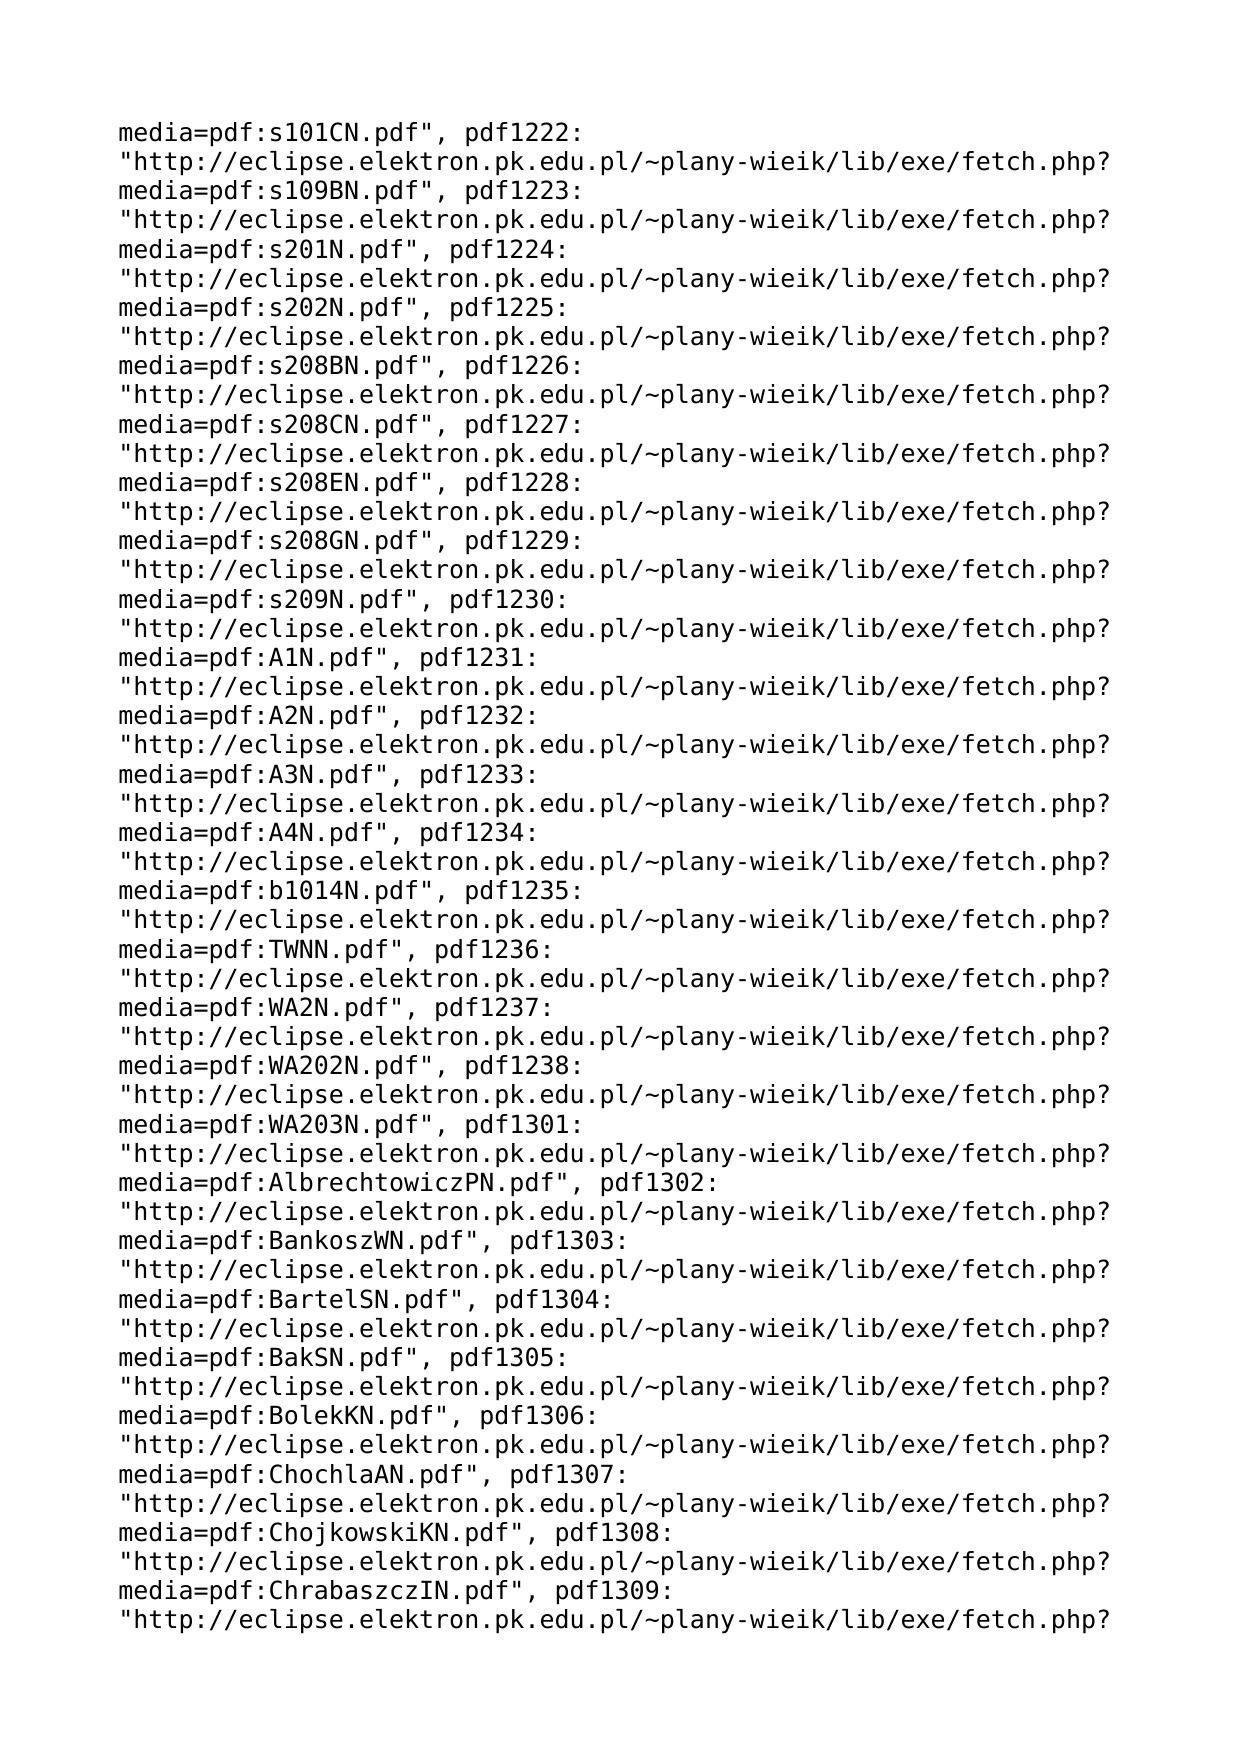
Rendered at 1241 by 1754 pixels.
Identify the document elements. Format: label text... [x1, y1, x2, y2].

text media=pdf:s101CN.pdf", pdf1222: "http://eclipse.elektron.pk.edu.pl/~plany-wieik/lib/exe/fetch.php?media=pdf:s109BN.pdf", pdf1223: "http://eclipse.elektron.pk.edu.pl/~plany-wieik/lib/exe/fetch.php?media=pdf:s201N.pdf", pdf1224: "http://eclipse.elektron.pk.edu.pl/~plany-wieik/lib/exe/fetch.php?media=pdf:s202N.pdf", pdf1225: "http://eclipse.elektron.pk.edu.pl/~plany-wieik/lib/exe/fetch.php?media=pdf:s208BN.pdf", pdf1226: "http://eclipse.elektron.pk.edu.pl/~plany-wieik/lib/exe/fetch.php?media=pdf:s208CN.pdf", pdf1227: "http://eclipse.elektron.pk.edu.pl/~plany-wieik/lib/exe/fetch.php?media=pdf:s208EN.pdf", pdf1228: "http://eclipse.elektron.pk.edu.pl/~plany-wieik/lib/exe/fetch.php?media=pdf:s208GN.pdf", pdf1229: "http://eclipse.elektron.pk.edu.pl/~plany-wieik/lib/exe/fetch.php?media=pdf:s209N.pdf", pdf1230: "http://eclipse.elektron.pk.edu.pl/~plany-wieik/lib/exe/fetch.php?media=pdf:A1N.pdf", pdf1231: "http://eclipse.elektron.pk.edu.pl/~plany-wieik/lib/exe/fetch.php?media=pdf:A2N.pdf", pdf1232: "http://eclipse.elektron.pk.edu.pl/~plany-wieik/lib/exe/fetch.php?media=pdf:A3N.pdf", pdf1233: "http://eclipse.elektron.pk.edu.pl/~plany-wieik/lib/exe/fetch.php?media=pdf:A4N.pdf", pdf1234: "http://eclipse.elektron.pk.edu.pl/~plany-wieik/lib/exe/fetch.php?media=pdf:b1014N.pdf", pdf1235: "http://eclipse.elektron.pk.edu.pl/~plany-wieik/lib/exe/fetch.php?media=pdf:TWNN.pdf", pdf1236: "http://eclipse.elektron.pk.edu.pl/~plany-wieik/lib/exe/fetch.php?media=pdf:WA2N.pdf", pdf1237: "http://eclipse.elektron.pk.edu.pl/~plany-wieik/lib/exe/fetch.php?media=pdf:WA202N.pdf", pdf1238: "http://eclipse.elektron.pk.edu.pl/~plany-wieik/lib/exe/fetch.php?media=pdf:WA203N.pdf", pdf1301: "http://eclipse.elektron.pk.edu.pl/~plany-wieik/lib/exe/fetch.php?media=pdf:AlbrechtowiczPN.pdf", pdf1302: "http://eclipse.elektron.pk.edu.pl/~plany-wieik/lib/exe/fetch.php?media=pdf:BankoszWN.pdf", pdf1303: "http://eclipse.elektron.pk.edu.pl/~plany-wieik/lib/exe/fetch.php?media=pdf:BartelSN.pdf", pdf1304: "http://eclipse.elektron.pk.edu.pl/~plany-wieik/lib/exe/fetch.php?media=pdf:BakSN.pdf", pdf1305: "http://eclipse.elektron.pk.edu.pl/~plany-wieik/lib/exe/fetch.php?media=pdf:BolekKN.pdf", pdf1306: "http://eclipse.elektron.pk.edu.pl/~plany-wieik/lib/exe/fetch.php?media=pdf:ChochlaAN.pdf", pdf1307: "http://eclipse.elektron.pk.edu.pl/~plany-wieik/lib/exe/fetch.php?media=pdf:ChojkowskiKN.pdf", pdf1308: "http://eclipse.elektron.pk.edu.pl/~plany-wieik/lib/exe/fetch.php?media=pdf:ChrabaszczIN.pdf", pdf1309: "http://eclipse.elektron.pk.edu.pl/~plany-wieik/lib/exe/fetch.php? [118, 118, 1122, 1635]
